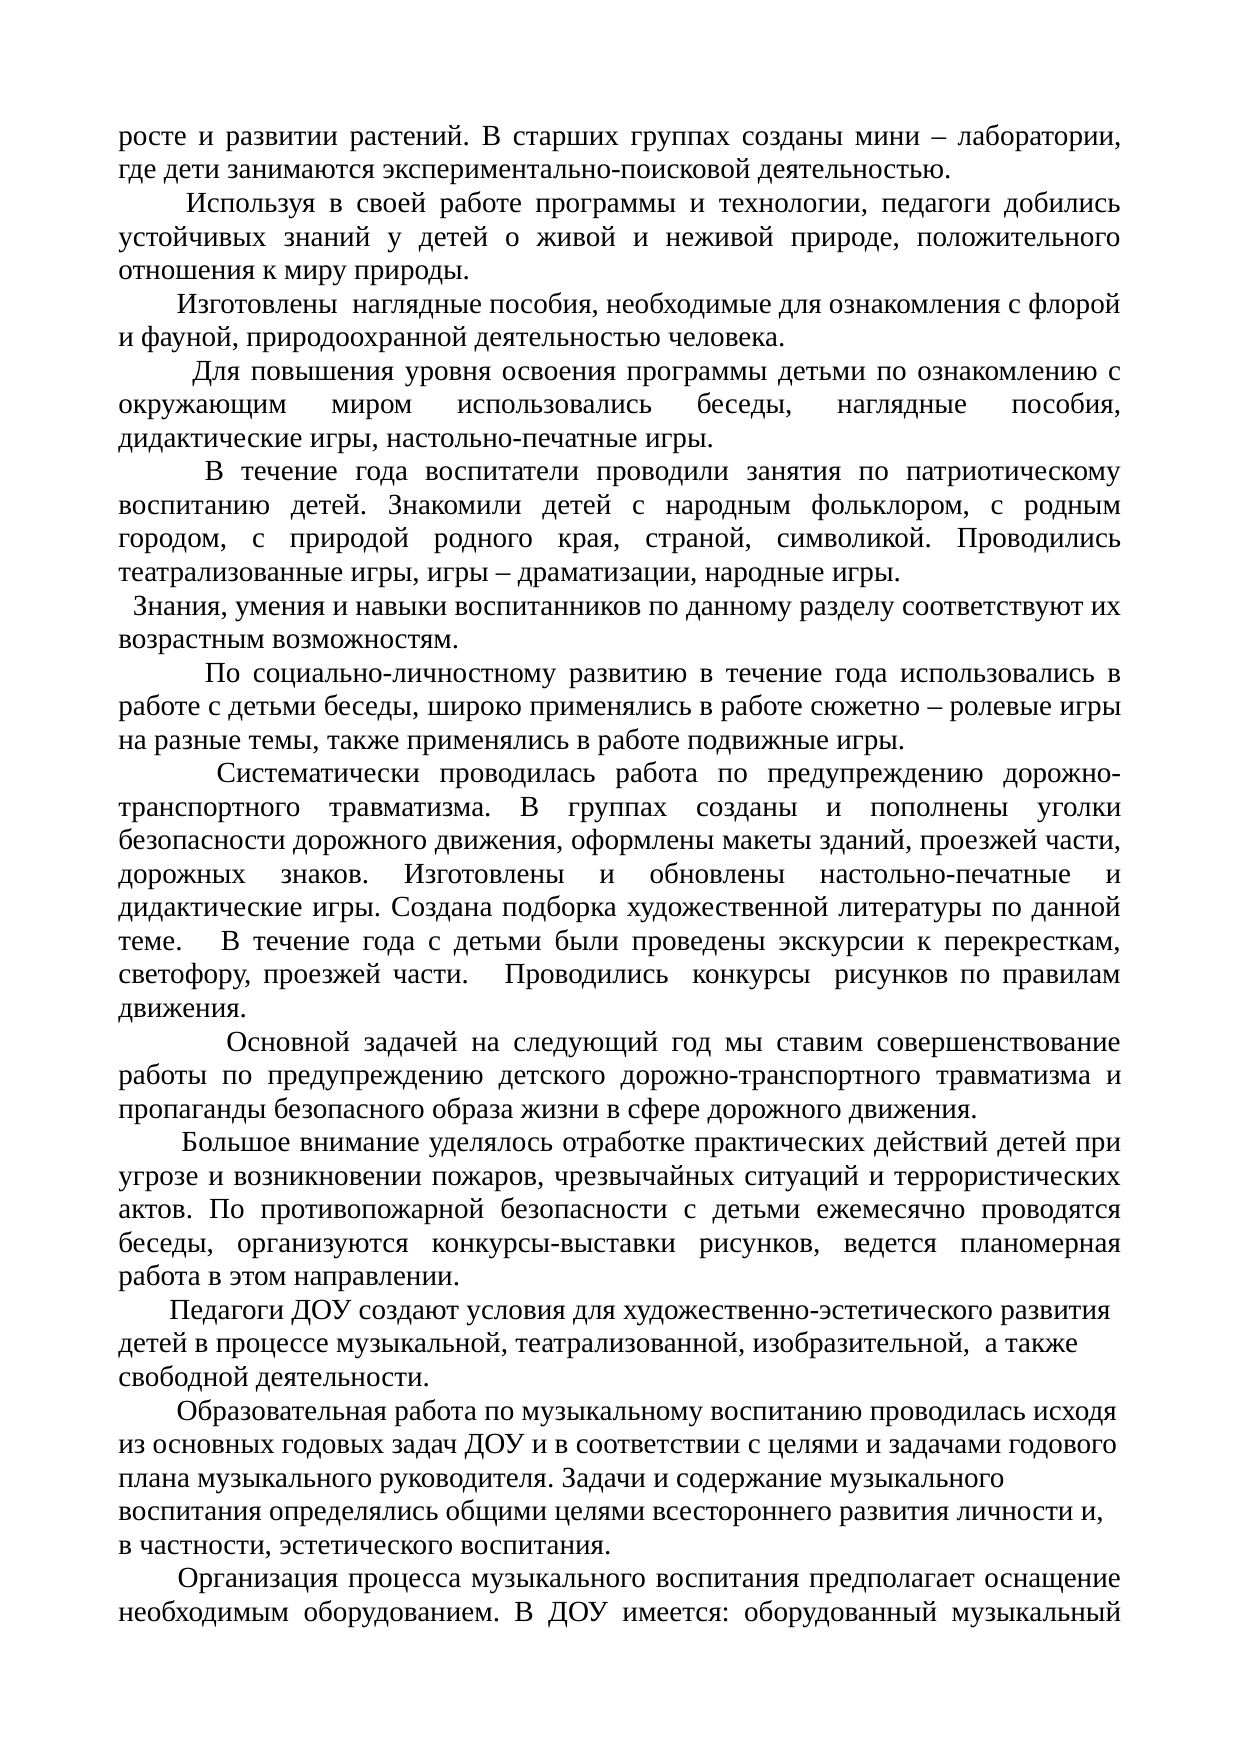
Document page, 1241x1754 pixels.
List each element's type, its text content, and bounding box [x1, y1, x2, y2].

text В течение года воспитатели проводили занятия по патриотическому воспитанию детей. Знакомили детей с народным фольклором, с родным городом, с природой родного края, страной, символикой. Проводились театрализованные игры, игры – драматизации, народные игры. [118, 453, 1122, 588]
text Большое внимание уделялось отработке практических действий детей при угрозе и возникновении пожаров, чрезвычайных ситуаций и террористических актов. По противопожарной безопасности с детьми ежемесячно проводятся беседы, организуются конкурсы-выставки рисунков, ведется планомерная работа в этом направлении. [118, 1124, 1122, 1292]
text Основной задачей на следующий год мы ставим совершенствование работы по предупреждению детского дорожно-транспортного травматизма и пропаганды безопасного образа жизни в сфере дорожного движения. [118, 1024, 1122, 1124]
text Образовательная работа по музыкальному воспитанию проводилась исходя из основных годовых задач ДОУ и в соответствии с целями и задачами годового плана музыкального руководителя. Задачи и содержание музыкального воспитания определялись общими целями всестороннего развития личности и, в частности, эстетического воспитания. [118, 1393, 1122, 1560]
text росте и развитии растений. В старших группах созданы мини – лаборатории, где дети занимаются экспериментально-поисковой деятельностью. [118, 118, 1122, 185]
text Для повышения уровня освоения программы детьми по ознакомлению с окружающим миром использовались беседы, наглядные пособия, дидактические игры, настольно-печатные игры. [118, 353, 1122, 453]
text Используя в своей работе программы и технологии, педагоги добились устойчивых знаний у детей о живой и неживой природе, положительного отношения к миру природы. [118, 185, 1122, 286]
text Систематически проводилась работа по предупреждению дорожно-транспортного травматизма. В группах созданы и пополнены уголки безопасности дорожного движения, оформлены макеты зданий, проезжей части, дорожных знаков. Изготовлены и обновлены настольно-печатные и дидактические игры. Создана подборка художественной литературы по данной теме. В течение года с детьми были проведены экскурсии к перекресткам, светофору, проезжей части. Проводились конкурсы рисунков по правилам движения. [118, 755, 1122, 1024]
text Педагоги ДОУ создают условия для художественно-эстетического развития детей в процессе музыкальной, театрализованной, изобразительной, а также свободной деятельности. [118, 1292, 1122, 1393]
text Изготовлены наглядные пособия, необходимые для ознакомления с флорой и фауной, природоохранной деятельностью человека. [118, 286, 1122, 353]
text Знания, умения и навыки воспитанников по данному разделу соответствуют их возрастным возможностям. [118, 588, 1122, 655]
text Организация процесса музыкального воспитания предполагает оснащение необходимым оборудованием. В ДОУ имеется: оборудованный музыкальный [118, 1560, 1122, 1627]
text По социально-личностному развитию в течение года использовались в работе с детьми беседы, широко применялись в работе сюжетно – ролевые игры на разные темы, также применялись в работе подвижные игры. [118, 655, 1122, 755]
